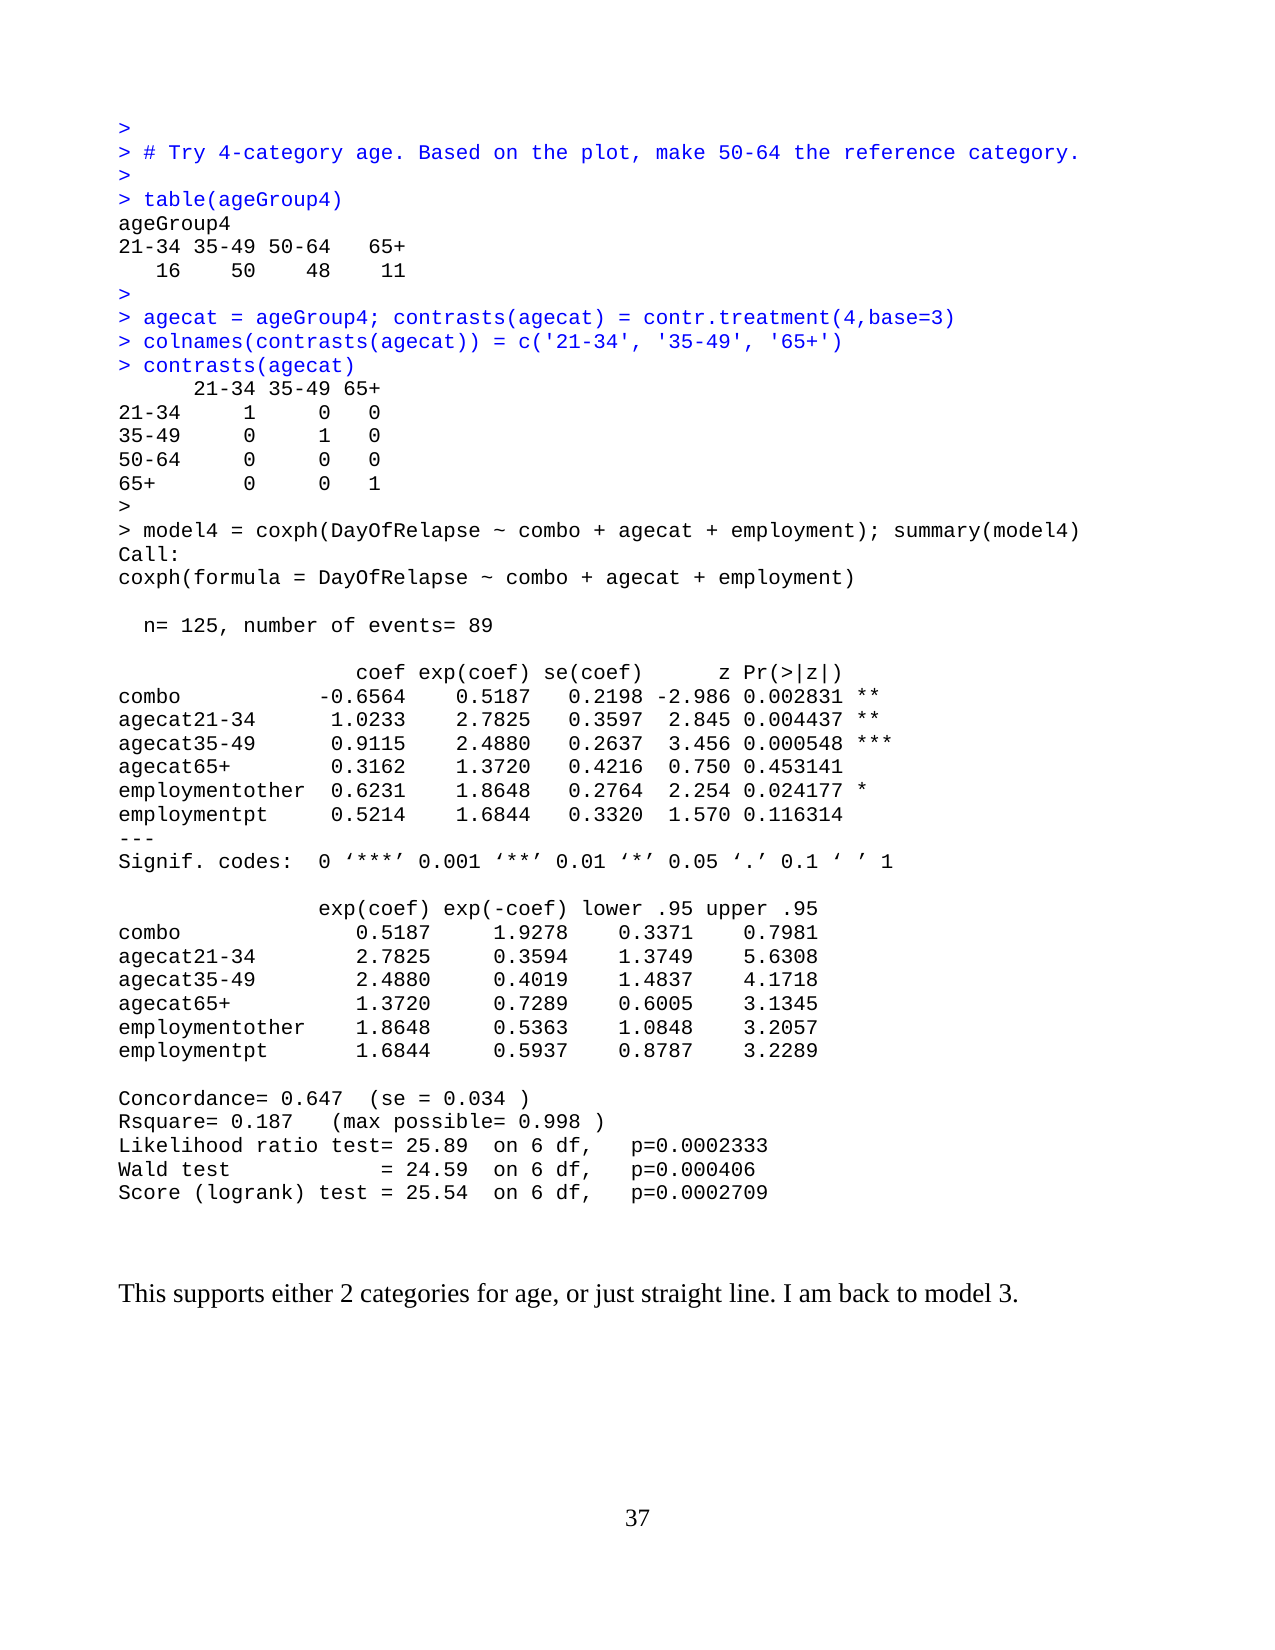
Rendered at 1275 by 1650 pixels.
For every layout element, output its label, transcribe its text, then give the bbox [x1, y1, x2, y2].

text 35-49 0 1 0 [118, 426, 1157, 449]
text agecat21-34 1.0233 2.7825 0.3597 2.845 0.004437 ** [118, 709, 1157, 733]
text agecat21-34 2.7825 0.3594 1.3749 5.6308 [118, 946, 1157, 969]
text > table(ageGroup4) [118, 189, 1157, 213]
text exp(coef) exp(-coef) lower .95 upper .95 [118, 898, 1157, 922]
text coef exp(coef) se(coef) z Pr(>|z|) [118, 662, 1157, 686]
text ageGroup4 [118, 213, 1157, 236]
text Wald test = 24.59 on 6 df, p=0.000406 [118, 1158, 1157, 1182]
text employmentpt 0.5214 1.6844 0.3320 1.570 0.116314 [118, 804, 1157, 827]
text Score (logrank) test = 25.54 on 6 df, p=0.0002709 [118, 1182, 1157, 1206]
text employmentother 1.8648 0.5363 1.0848 3.2057 [118, 1017, 1157, 1040]
text > agecat = ageGroup4; contrasts(agecat) = contr.treatment(4,base=3) [118, 307, 1157, 331]
text 50-64 0 0 0 [118, 449, 1157, 473]
text agecat35-49 0.9115 2.4880 0.2637 3.456 0.000548 *** [118, 733, 1157, 757]
text employmentpt 1.6844 0.5937 0.8787 3.2289 [118, 1040, 1157, 1064]
text Concordance= 0.647 (se = 0.034 ) [118, 1088, 1157, 1111]
text 21-34 35-49 50-64 65+ [118, 236, 1157, 260]
text 16 50 48 11 [118, 260, 1157, 284]
text n= 125, number of events= 89 [118, 615, 1157, 638]
text 65+ 0 0 1 [118, 473, 1157, 496]
text agecat65+ 0.3162 1.3720 0.4216 0.750 0.453141 [118, 757, 1157, 780]
text --- [118, 827, 1157, 851]
text > [118, 284, 1157, 307]
text Call: [118, 544, 1157, 567]
text > # Try 4-category age. Based on the plot, make 50-64 the reference category. [118, 142, 1157, 165]
text Likelihood ratio test= 25.89 on 6 df, p=0.0002333 [118, 1135, 1157, 1158]
text > contrasts(agecat) [118, 354, 1157, 378]
text employmentother 0.6231 1.8648 0.2764 2.254 0.024177 * [118, 780, 1157, 804]
text > [118, 165, 1157, 189]
text 21-34 35-49 65+ [118, 378, 1157, 402]
text agecat35-49 2.4880 0.4019 1.4837 4.1718 [118, 969, 1157, 993]
text > model4 = coxph(DayOfRelapse ~ combo + agecat + employment); summary(model4) [118, 520, 1157, 544]
text coxph(formula = DayOfRelapse ~ combo + agecat + employment) [118, 567, 1157, 591]
text 21-34 1 0 0 [118, 402, 1157, 426]
text Signif. codes: 0 ‘***’ 0.001 ‘**’ 0.01 ‘*’ 0.05 ‘.’ 0.1 ‘ ’ 1 [118, 851, 1157, 875]
text > [118, 118, 1157, 142]
text agecat65+ 1.3720 0.7289 0.6005 3.1345 [118, 993, 1157, 1017]
text > [118, 496, 1157, 520]
text Rsquare= 0.187 (max possible= 0.998 ) [118, 1111, 1157, 1135]
text combo 0.5187 1.9278 0.3371 0.7981 [118, 922, 1157, 946]
text combo -0.6564 0.5187 0.2198 -2.986 0.002831 ** [118, 686, 1157, 709]
text > colnames(contrasts(agecat)) = c('21-34', '35-49', '65+') [118, 331, 1157, 354]
text This supports either 2 categories for age, or just straight line. I am back to model 3. [118, 1277, 1157, 1308]
